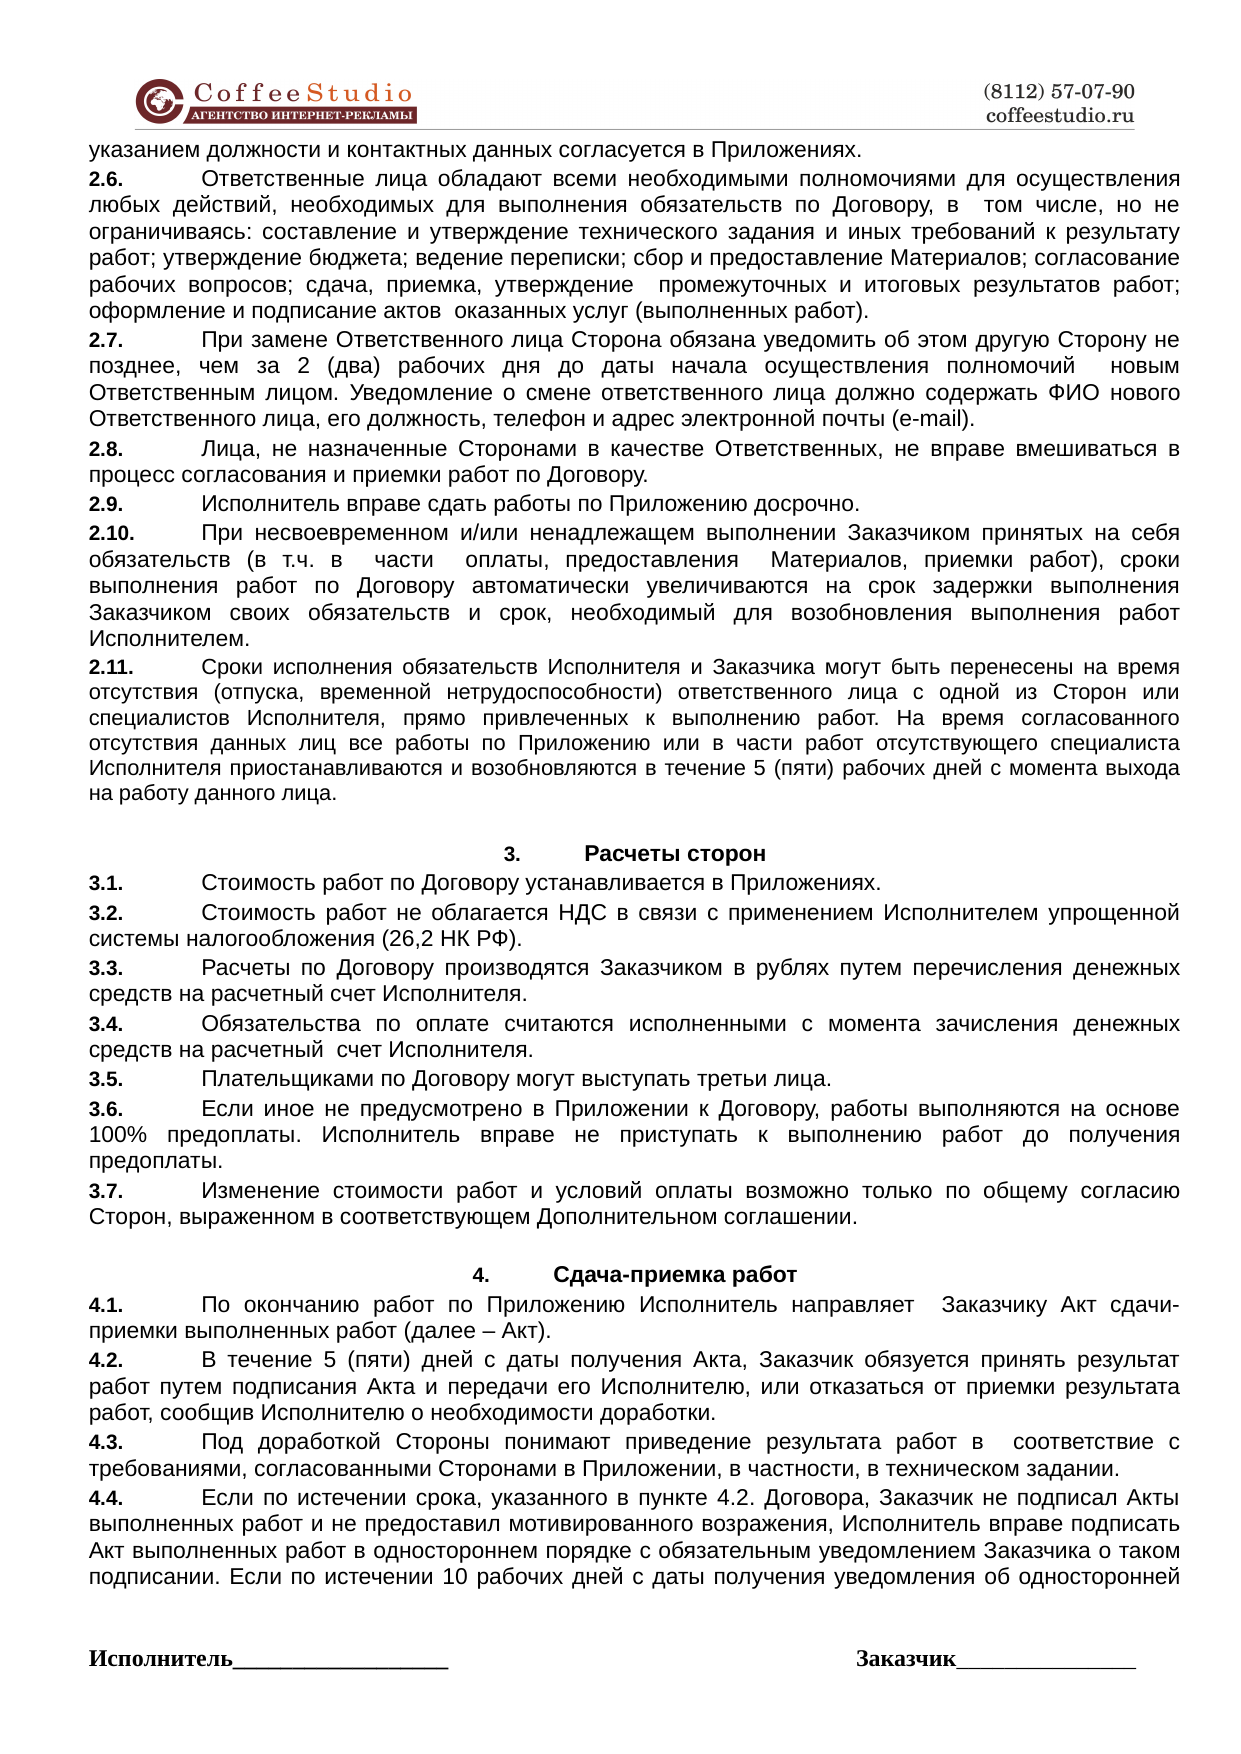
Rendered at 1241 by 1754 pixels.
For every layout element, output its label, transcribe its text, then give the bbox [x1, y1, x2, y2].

list При замене Ответственного лица Сторона обязана уведомить об этом другую Сторону не позднее, чем за 2 (два) рабочих дня до даты начала осуществления полномочий новым Ответственным лицом. Уведомление о смене ответственного лица должно содержать ФИО нового Ответственного лица, его должность, телефон и адрес электронной почты (e-mail). [88, 326, 1181, 432]
list Лица, не назначенные Сторонами в качестве Ответственных, не вправе вмешиваться в процесс согласования и приемки работ по Договору. [88, 434, 1181, 487]
list По окончанию работ по Приложению Исполнитель направляет Заказчику Акт сдачи-приемки выполненных работ (далее – Акт). [88, 1291, 1181, 1343]
list Плательщиками по Договору могут выступать третьи лица. [88, 1065, 1181, 1092]
list Расчеты сторон [88, 840, 1181, 866]
list Ответственные лица обладают всеми необходимыми полномочиями для осуществления любых действий, необходимых для выполнения обязательств по Договору, в том числе, но не ограничиваясь: составление и утверждение технического задания и иных требований к результату работ; утверждение бюджета; ведение переписки; сбор и предоставление Материалов; согласование рабочих вопросов; сдача, приемка, утверждение промежуточных и итоговых результатов работ; оформление и подписание актов оказанных услуг (выполненных работ). [88, 165, 1181, 323]
list Обязательства по оплате считаются исполненными с момента зачисления денежных средств на расчетный счет Исполнителя. [88, 1010, 1181, 1062]
picture [134, 79, 1135, 130]
list Если по истечении срока, указанного в пункте 4.2. Договора, Заказчик не подписал Акты выполненных работ и не предоставил мотивированного возражения, Исполнитель вправе подписать Акт выполненных работ в одностороннем порядке с обязательным уведомлением Заказчика о таком подписании. Если по истечении 10 рабочих дней с даты получения уведомления об односторонней [88, 1484, 1181, 1589]
list Если иное не предусмотрено в Приложении к Договору, работы выполняются на основе 100% предоплаты. Исполнитель вправе не приступать к выполнению работ до получения предоплаты. [88, 1094, 1181, 1174]
list Стоимость работ не облагается НДС в связи с применением Исполнителем упрощенной системы налогообложения (26,2 НК РФ). [88, 898, 1181, 951]
list Расчеты по Договору производятся Заказчиком в рублях путем перечисления денежных средств на расчетный счет Исполнителя. [88, 954, 1181, 1007]
list Стоимость работ по Договору устанавливается в Приложениях. [88, 869, 1181, 896]
list Исполнитель вправе сдать работы по Приложению досрочно. [88, 490, 1181, 516]
list Под доработкой Стороны понимают приведение результата работ в соответствие с требованиями, согласованными Сторонами в Приложении, в частности, в техническом задании. [88, 1428, 1181, 1481]
list Сдача-приемка работ [88, 1261, 1181, 1288]
list В течение 5 (пяти) дней с даты получения Акта, Заказчик обязуется принять результат работ путем подписания Акта и передачи его Исполнителю, или отказаться от приемки результата работ, сообщив Исполнителю о необходимости доработки. [88, 1346, 1181, 1425]
list Изменение стоимости работ и условий оплаты возможно только по общему согласию Сторон, выраженном в соответствующем Дополнительном соглашении. [88, 1177, 1181, 1229]
list При несвоевременном и/или ненадлежащем выполнении Заказчиком принятых на себя обязательств (в т.ч. в части оплаты, предоставления Материалов, приемки работ), сроки выполнения работ по Договору автоматически увеличиваются на срок задержки выполнения Заказчиком своих обязательств и срок, необходимый для возобновления выполнения работ Исполнителем. [88, 519, 1181, 651]
list указанием должности и контактных данных согласуется в Приложениях. [88, 136, 1181, 162]
